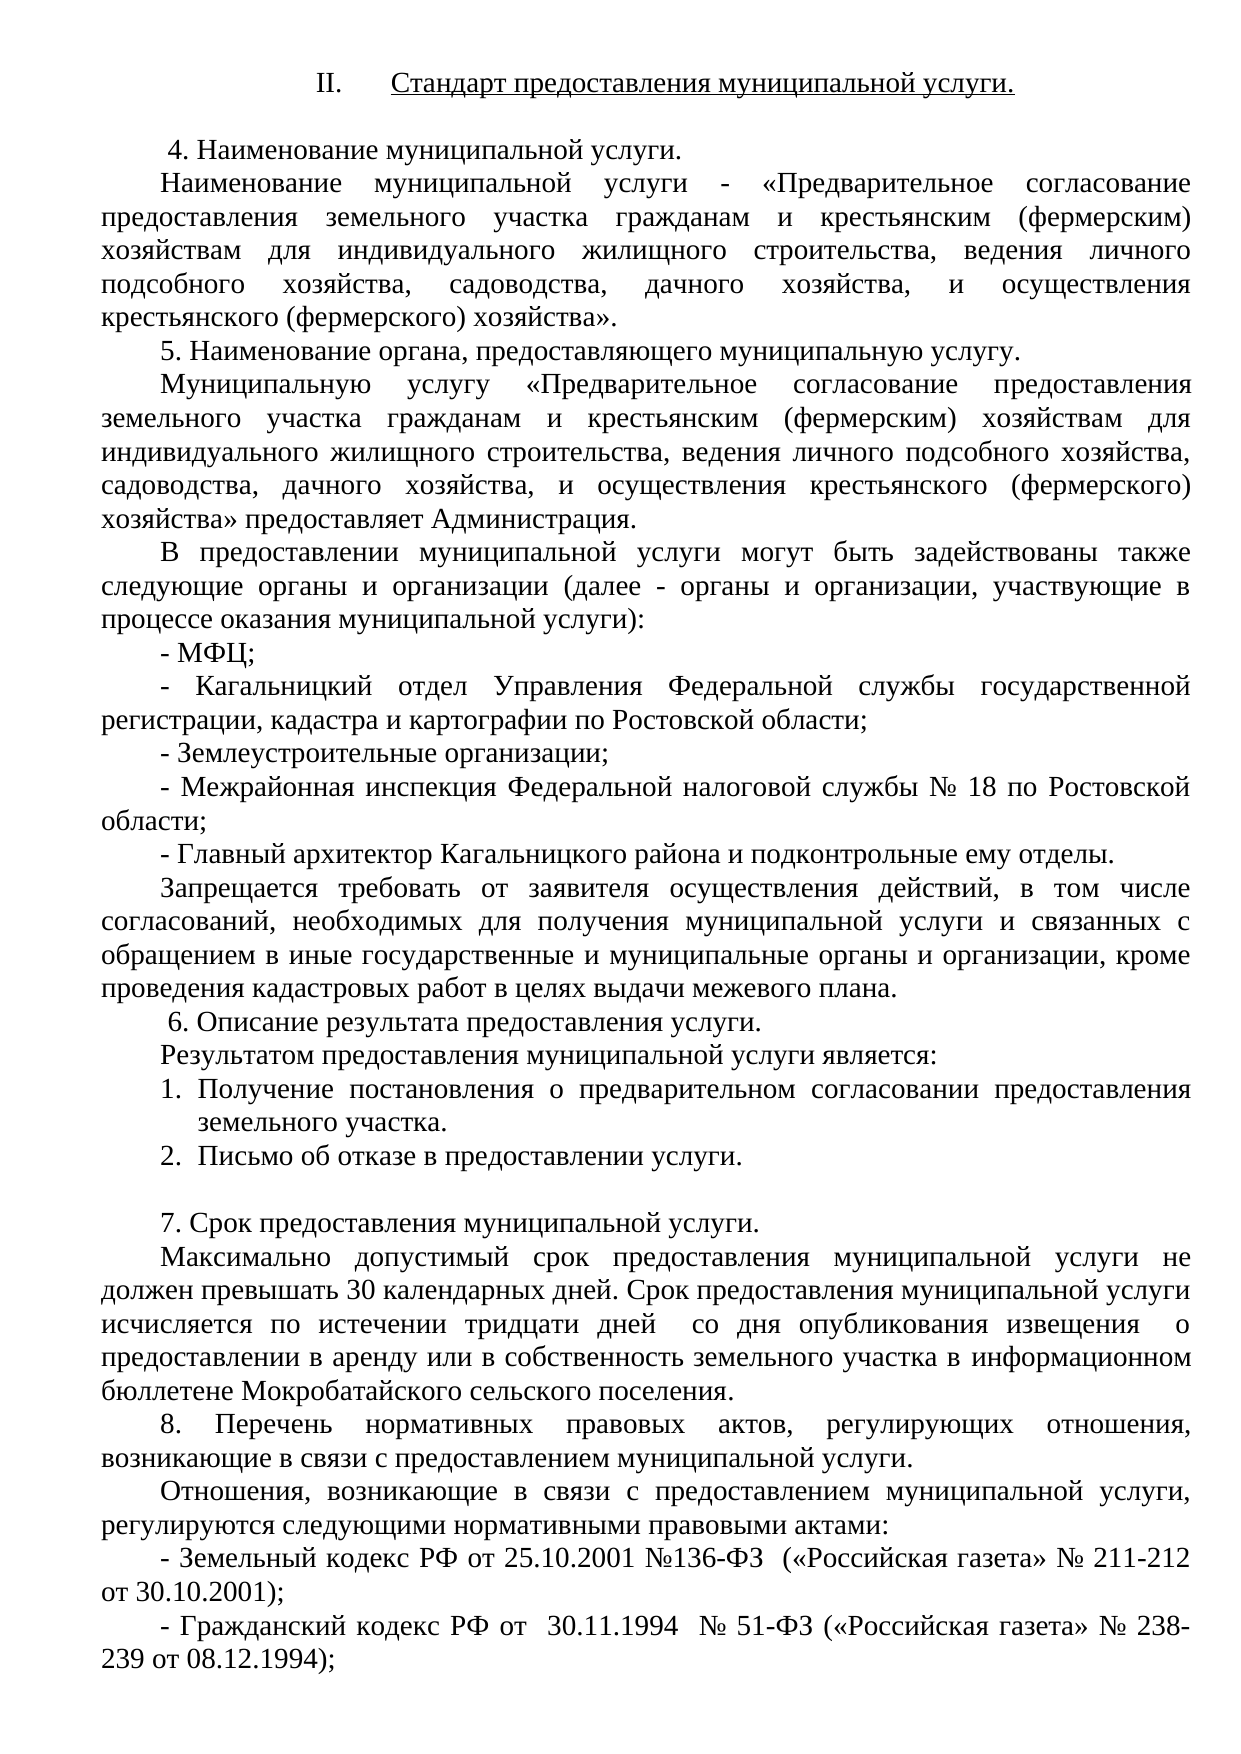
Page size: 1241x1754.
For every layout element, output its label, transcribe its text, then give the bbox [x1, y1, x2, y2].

text 7. Срок предоставления муниципальной услуги. [101, 1205, 1192, 1239]
text 5. Наименование органа, предоставляющего муниципальную услугу. [101, 333, 1192, 367]
text - МФЦ; [101, 635, 1192, 668]
list Письмо об отказе в предоставлении услуги. [160, 1138, 1192, 1172]
text - Земельный кодекс РФ от 25.10.2001 №136-ФЗ («Российская газета» № 211-212 от 30.10.2001); [101, 1541, 1192, 1608]
list Стандарт предоставления муниципальной услуги. [138, 65, 1192, 98]
text Муниципальную услугу «Предварительное согласование предоставления земельного участка гражданам и крестьянским (фермерским) хозяйствам для индивидуального жилищного строительства, ведения личного подсобного хозяйства, садоводства, дачного хозяйства, и осуществления крестьянского (фермерского) хозяйства» предоставляет Администрация. [101, 367, 1192, 534]
text Отношения, возникающие в связи с предоставлением муниципальной услуги, регулируются следующими нормативными правовыми актами: [101, 1473, 1192, 1541]
text Результатом предоставления муниципальной услуги является: [101, 1037, 1192, 1071]
list Получение постановления о предварительном согласовании предоставления земельного участка. [160, 1071, 1192, 1138]
text 6. Описание результата предоставления услуги. [101, 1004, 1192, 1037]
text - Землеустроительные организации; [101, 736, 1192, 769]
text - Межрайонная инспекция Федеральной налоговой службы № 18 по Ростовской области; [101, 769, 1192, 836]
text Наименование муниципальной услуги - «Предварительное согласование предоставления земельного участка гражданам и крестьянским (фермерским) хозяйствам для индивидуального жилищного строительства, ведения личного подсобного хозяйства, садоводства, дачного хозяйства, и осуществления крестьянского (фермерского) хозяйства». [101, 165, 1192, 333]
text Максимально допустимый срок предоставления муниципальной услуги не должен превышать 30 календарных дней. Срок предоставления муниципальной услуги исчисляется по истечении тридцати дней со дня опубликования извещения о предоставлении в аренду или в собственность земельного участка в информационном бюллетене Мокробатайского сельского поселения. [101, 1239, 1192, 1406]
text Запрещается требовать от заявителя осуществления действий, в том числе согласований, необходимых для получения муниципальной услуги и связанных с обращением в иные государственные и муниципальные органы и организации, кроме проведения кадастровых работ в целях выдачи межевого плана. [101, 870, 1192, 1004]
text 8. Перечень нормативных правовых актов, регулирующих отношения, возникающие в связи с предоставлением муниципальной услуги. [101, 1406, 1192, 1473]
text - Гражданский кодекс РФ от 30.11.1994 № 51-ФЗ («Российская газета» № 238-239 от 08.12.1994); [101, 1608, 1192, 1675]
text 4. Наименование муниципальной услуги. [101, 132, 1192, 165]
text - Главный архитектор Кагальницкого района и подконтрольные ему отделы. [101, 836, 1192, 870]
text В предоставлении муниципальной услуги могут быть задействованы также следующие органы и организации (далее - органы и организации, участвующие в процессе оказания муниципальной услуги): [101, 534, 1192, 635]
text - Кагальницкий отдел Управления Федеральной службы государственной регистрации, кадастра и картографии по Ростовской области; [101, 668, 1192, 736]
